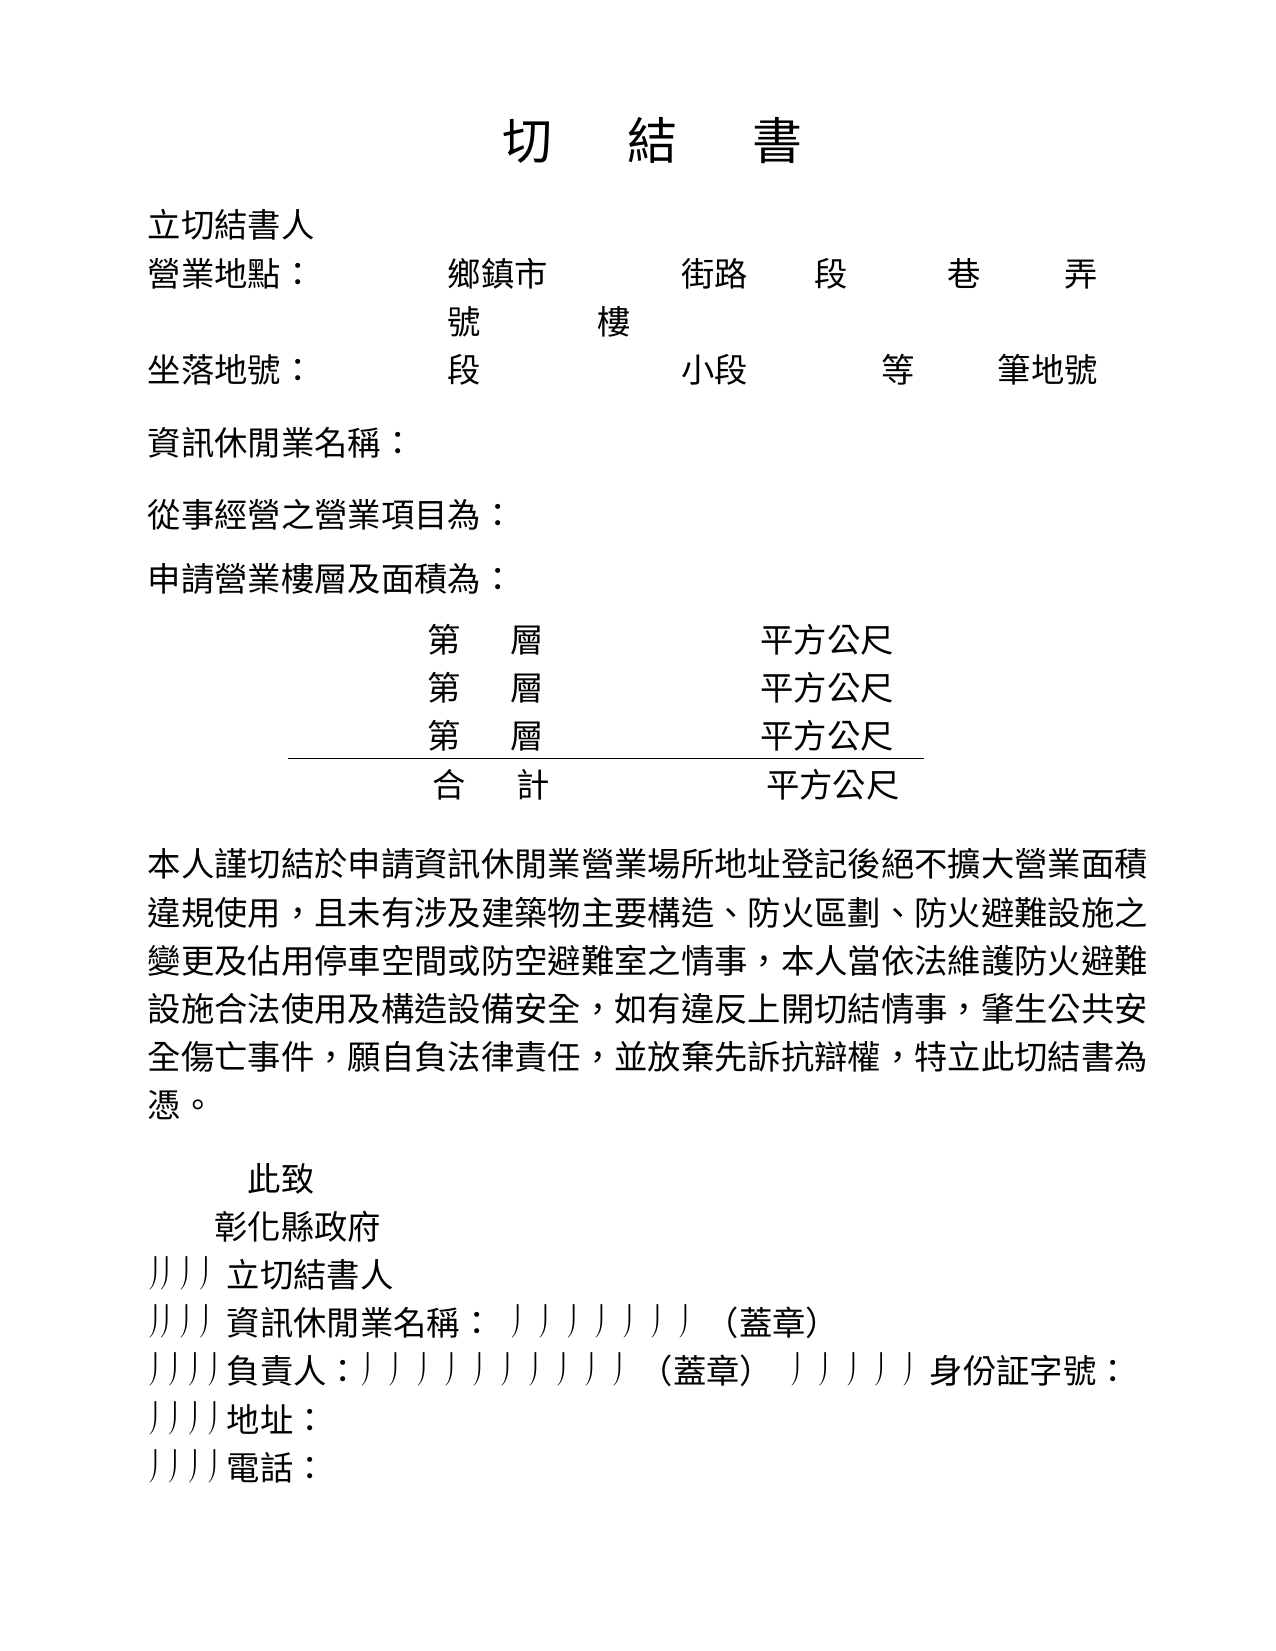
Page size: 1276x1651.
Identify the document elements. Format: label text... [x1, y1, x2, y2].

text    資訊休閒業名稱：        （蓋章） [148, 1297, 1157, 1345]
text 立切結書人 [148, 199, 1157, 247]
text    立切結書人 [148, 1249, 1157, 1297]
text 第 層 平方公尺 [360, 662, 1157, 710]
text 營業地點： 鄉鎮市 街路 段 巷 弄 號 樓 [148, 247, 1157, 344]
text 彰化縣政府 [148, 1201, 1157, 1249]
text 從事經營之營業項目為： [148, 478, 1157, 540]
text 本人謹切結於申請資訊休閒業營業場所地址登記後絕不擴大營業面積違規使用，且未有涉及建築物主要構造、防火區劃、防火避難設施之變更及佔用停車空間或防空避難室之情事，本人當依法維護防火避難設施合法使用及構造設備安全，如有違反上開切結情事，肇生公共安全傷亡事件，願自負法律責任，並放棄先訴抗辯權，特立此切結書為憑。 [148, 838, 1157, 1127]
text 坐落地號： 段 小段 等 筆地號 [148, 344, 1157, 392]
text 第 層 平方公尺 [360, 613, 1157, 662]
text 申請營業樓層及面積為： [148, 553, 1157, 601]
text     負責人：          （蓋章）      身份証字號： [148, 1345, 1157, 1393]
text 切 結 書 [148, 102, 1157, 174]
text 第 層 平方公尺 [360, 710, 1157, 758]
text 資訊休閒業名稱： [148, 417, 1157, 465]
table_header 合 計 平方公尺 [288, 759, 924, 813]
text 此致 [148, 1152, 1157, 1201]
text     地址： [148, 1393, 1157, 1442]
text     電話： [148, 1442, 1157, 1490]
